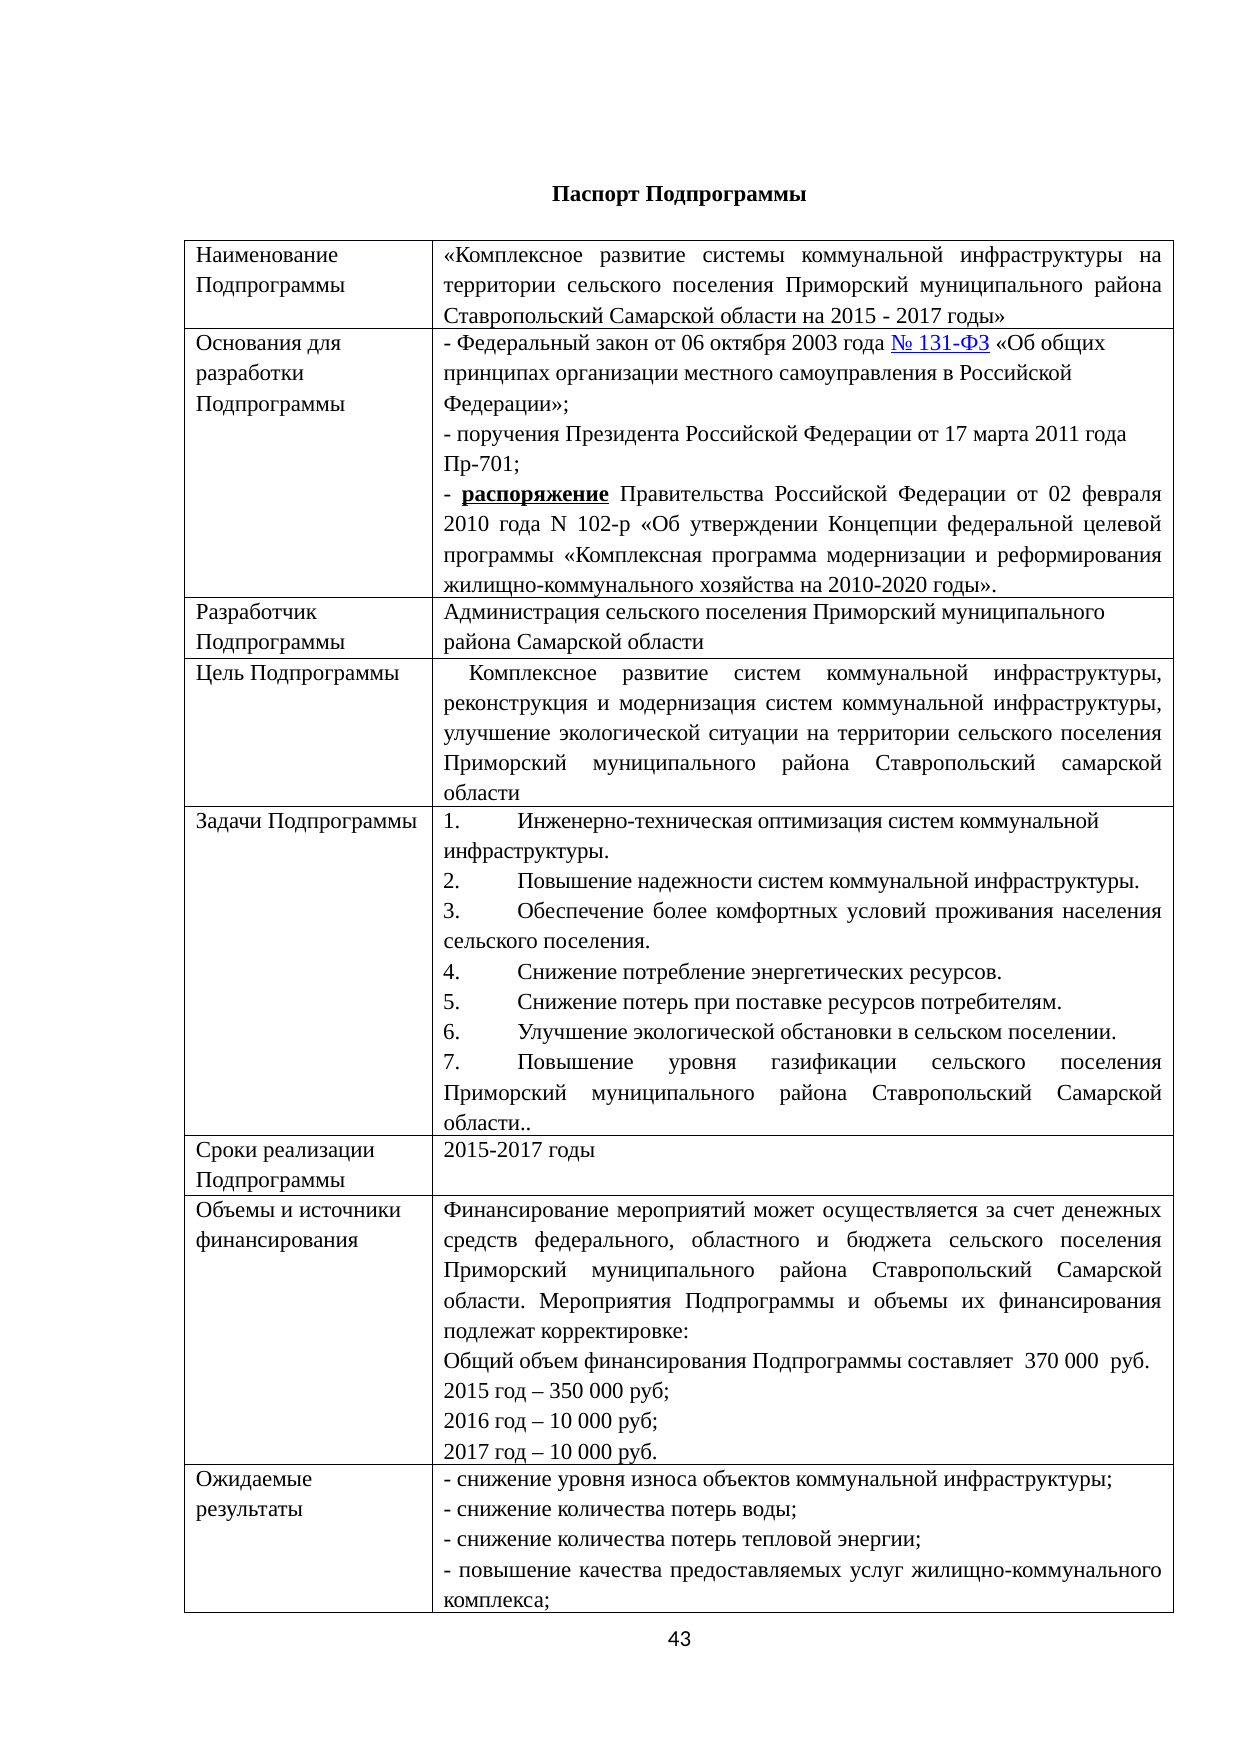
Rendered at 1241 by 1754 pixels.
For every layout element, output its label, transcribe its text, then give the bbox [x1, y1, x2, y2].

table_cell Финансирование мероприятий может осуществляется за счет денежных средств федерального, областного и бюджета сельского поселения Приморский муниципального района Ставропольский Самарской области. Мероприятия Подпрограммы и объемы их финансирования подлежат корректировке: Общий объем финансирования Подпрограммы составляет 370 000 руб. 2015 год – 350 000 руб; 2016 год – 10 000 руб; 2017 год – 10 000 руб. [433, 1196, 1173, 1464]
table_cell Основания для разработки Подпрограммы [185, 329, 432, 597]
text Паспорт Подпрограммы [177, 180, 1181, 206]
table_cell Комплексное развитие систем коммунальной инфраструктуры, реконструкция и модернизация систем коммунальной инфраструктуры, улучшение экологической ситуации на территории сельского поселения Приморский муниципального района Ставропольский самарской области [433, 659, 1173, 806]
table_header Наименование Подпрограммы [185, 241, 432, 328]
table_cell Администрация сельского поселения Приморский муниципального района Самарской области [433, 598, 1173, 657]
table_header «Комплексное развитие системы коммунальной инфраструктуры на территории сельского поселения Приморский муниципального района Ставропольский Самарской области на 2015 - 2017 годы» [433, 241, 1173, 328]
table_cell 2015-2017 годы [433, 1136, 1173, 1195]
table_cell Объемы и источники финансирования [185, 1196, 432, 1464]
table_cell Сроки реализации Подпрограммы [185, 1136, 432, 1195]
table_cell - Федеральный закон от 06 октября 2003 года № 131-ФЗ «Об общих принципах организации местного самоуправления в Российской Федерации»; - поручения Президента Российской Федерации от 17 марта 2011 года Пр-701; - распоряжение Правительства Российской Федерации от 02 февраля 2010 года N 102-р «Об утверждении Концепции федеральной целевой программы «Комплексная программа модернизации и реформирования жилищно-коммунального хозяйства на 2010-2020 годы». [433, 329, 1173, 597]
table_cell Ожидаемые результаты [185, 1465, 432, 1612]
table_cell - снижение уровня износа объектов коммунальной инфраструктуры; - снижение количества потерь воды; - снижение количества потерь тепловой энергии; - повышение качества предоставляемых услуг жилищно-коммунального комплекса; [433, 1465, 1173, 1612]
table_cell Инженерно-техническая оптимизация систем коммунальной инфраструктуры. Повышение надежности систем коммунальной инфраструктуры. Обеспечение более комфортных условий проживания населения сельского поселения. Снижение потребление энергетических ресурсов. Снижение потерь при поставке ресурсов потребителям. Улучшение экологической обстановки в сельском поселении. Повышение уровня газификации сельского поселения Приморский муниципального района Ставропольский Самарской области.. [433, 807, 1173, 1135]
table_cell Цель Подпрограммы [185, 659, 432, 806]
table_cell Разработчик Подпрограммы [185, 598, 432, 657]
table_cell Задачи Подпрограммы [185, 807, 432, 1135]
